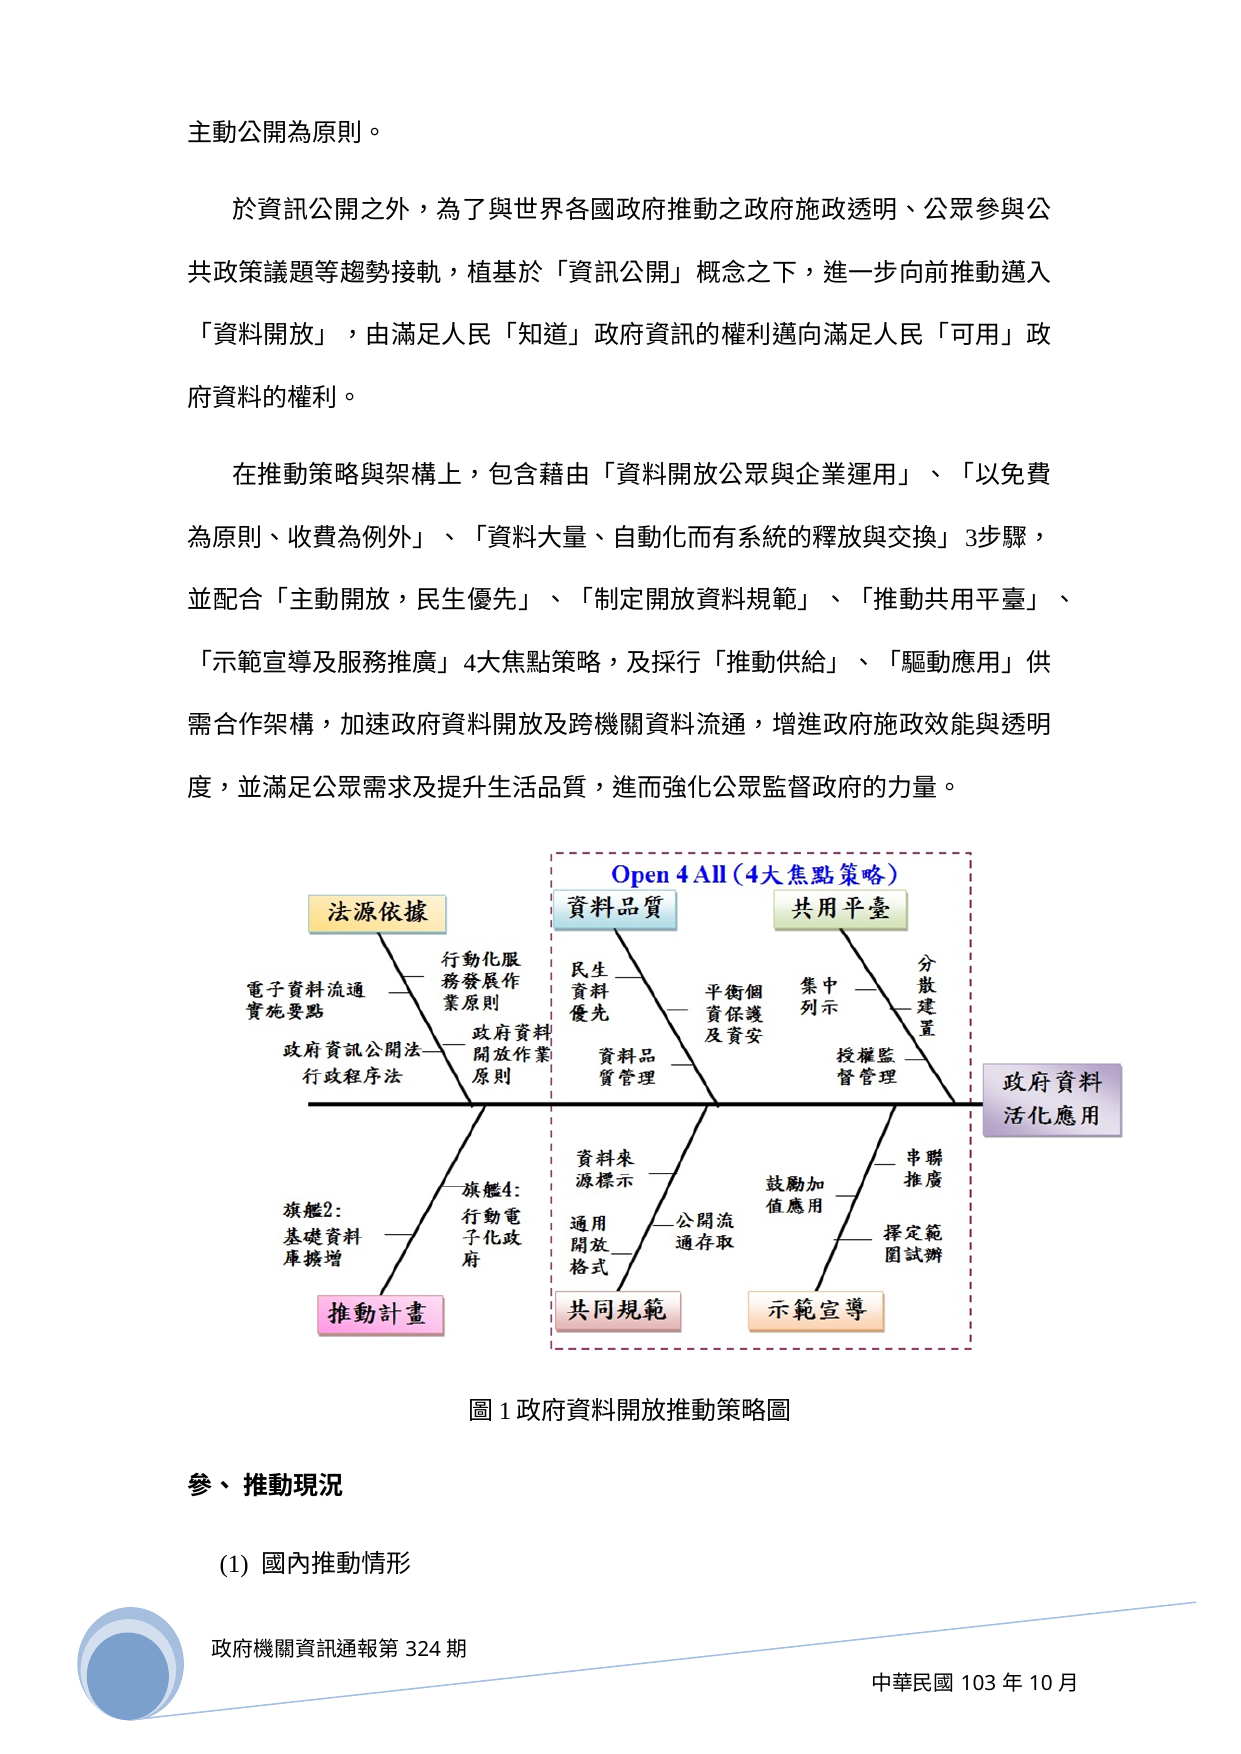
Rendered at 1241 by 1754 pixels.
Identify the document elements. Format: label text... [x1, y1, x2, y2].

list 推動現況 [187, 1442, 1053, 1504]
text 圖 1政府資料開放推動策略圖 [187, 1391, 1071, 1427]
text 在推動策略與架構上，包含藉由「資料開放公眾與企業運用」、「以免費為原則、收費為例外」、「資料大量、自動化而有系統的釋放與交換」3步驟，並配合「主動開放，民生優先」、「制定開放資料規範」、「推動共用平臺」、「示範宣導及服務推廣」4大焦點策略，及採行「推動供給」、「驅動應用」供需合作架構，加速政府資料開放及跨機關資料流通，增進政府施政效能與透明度，並滿足公眾需求及提升生活品質，進而強化公眾監督政府的力量。 [187, 431, 1053, 806]
text 主動公開為原則。 [187, 89, 1053, 151]
list 國內推動情形 [219, 1519, 1053, 1582]
text 於資訊公開之外，為了與世界各國政府推動之政府施政透明、公眾參與公共政策議題等趨勢接軌，植基於「資訊公開」概念之下，進一步向前推動邁入「資料開放」，由滿足人民「知道」政府資訊的權利邁向滿足人民「可用」政府資料的權利。 [187, 166, 1053, 416]
